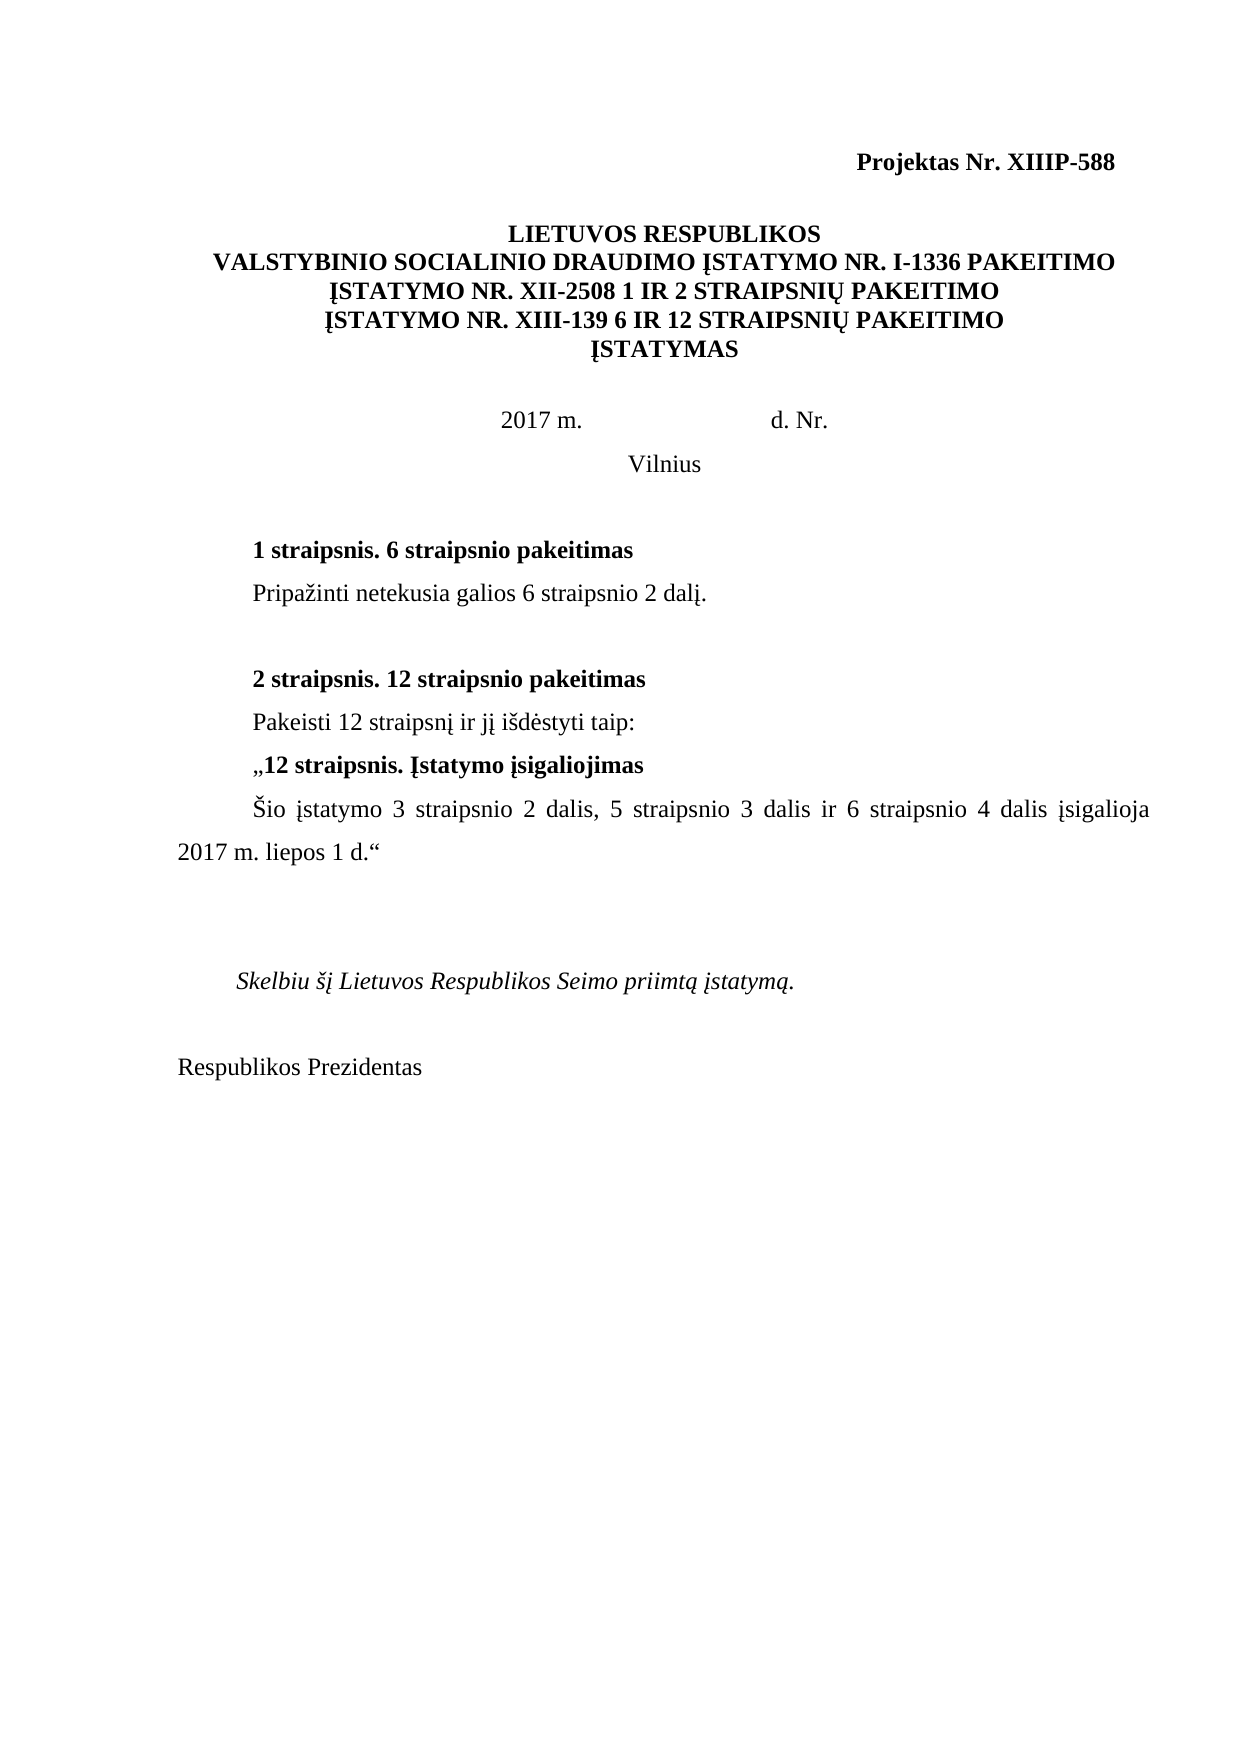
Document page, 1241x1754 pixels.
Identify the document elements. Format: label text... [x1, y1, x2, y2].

text Respublikos Prezidentas [177, 1052, 1152, 1081]
text ĮSTATYMO NR. XIII-139 6 IR 12 STRAIPSNIŲ PAKEITIMO [177, 305, 1152, 334]
text ĮSTATYMAS [177, 334, 1152, 362]
text Projektas Nr. XIIIP-588 [856, 147, 1152, 176]
text 2017 m. d. Nr. [177, 406, 1152, 434]
text Pripažinti netekusia galios 6 straipsnio 2 dalį. [177, 578, 1152, 607]
text 1 straipsnis. 6 straipsnio pakeitimas [177, 535, 1152, 564]
text VALSTYBINIO SOCIALINIO DRAUDIMO ĮSTATYMO NR. I-1336 PAKEITIMO ĮSTATYMO NR. XII-2508 1 IR 2 STRAIPSNIŲ PAKEITIMO [177, 247, 1152, 305]
text „12 straipsnis. Įstatymo įsigaliojimas [177, 751, 1152, 779]
text Pakeisti 12 straipsnį ir jį išdėstyti taip: [177, 707, 1152, 736]
text LIETUVOS RESPUBLIKOS [177, 219, 1152, 247]
text 2 straipsnis. 12 straipsnio pakeitimas [177, 664, 1152, 693]
text Vilnius [177, 449, 1152, 477]
text Šio įstatymo 3 straipsnio 2 dalis, 5 straipsnio 3 dalis ir 6 straipsnio 4 dalis įsigalioja 2017 m. liepos 1 d.“ [177, 794, 1152, 866]
text Skelbiu šį Lietuvos Respublikos Seimo priimtą įstatymą. [177, 966, 1152, 995]
